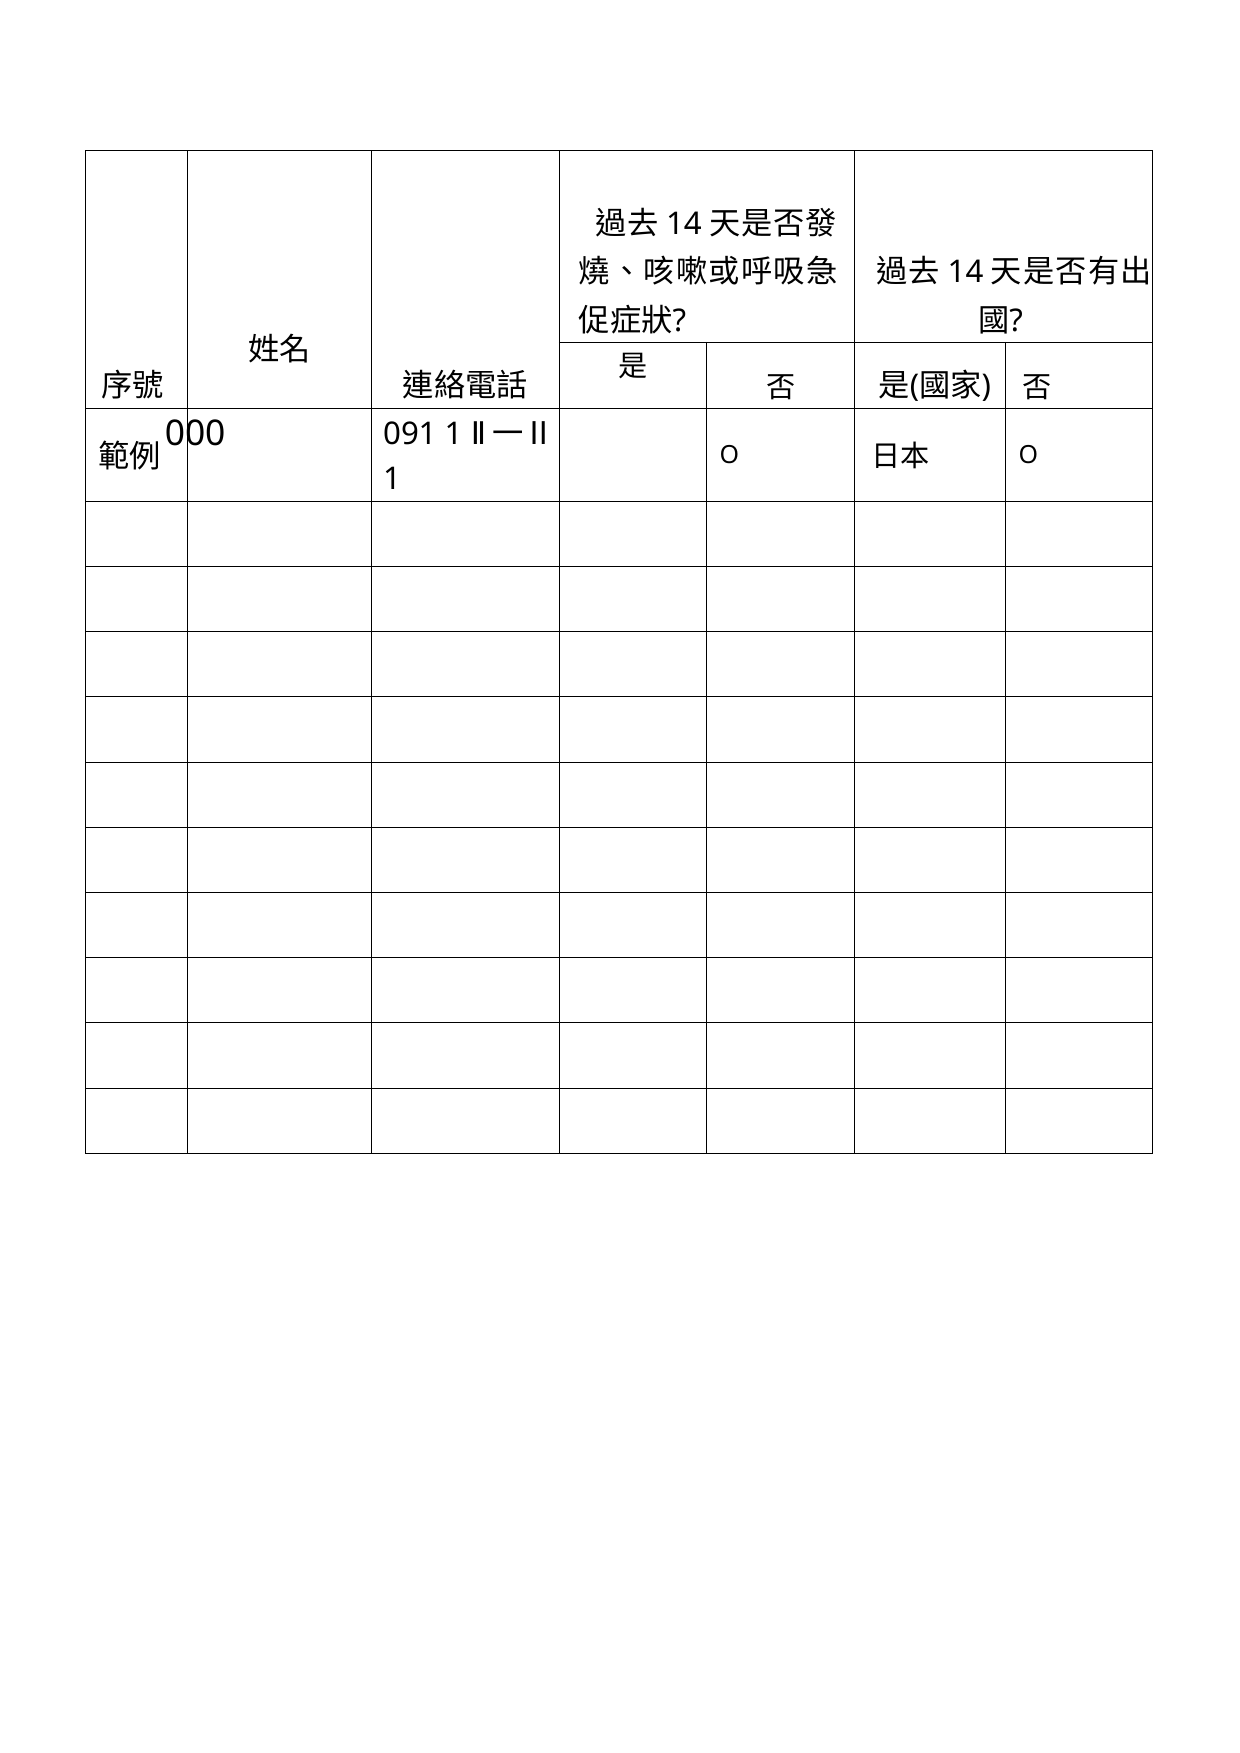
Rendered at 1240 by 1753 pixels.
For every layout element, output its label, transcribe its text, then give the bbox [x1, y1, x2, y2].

table_cell [560, 1023, 706, 1087]
table_cell [1006, 567, 1152, 631]
table_cell [86, 893, 187, 957]
table_cell [1006, 1089, 1152, 1153]
table_header 序號 [86, 151, 187, 407]
table_cell [86, 1089, 187, 1153]
table_cell 否 [707, 343, 854, 407]
table_cell [372, 1023, 559, 1087]
table_cell [86, 828, 187, 892]
table_cell [1006, 763, 1152, 827]
table_cell [188, 567, 371, 631]
table_cell [372, 502, 559, 566]
table_cell [855, 567, 1005, 631]
table_cell 是 [560, 343, 706, 407]
table_cell [707, 567, 854, 631]
table_cell [86, 567, 187, 631]
table_cell [855, 1023, 1005, 1087]
table_cell [86, 632, 187, 696]
table_cell 是(國家) [855, 343, 1005, 407]
table_cell [188, 502, 371, 566]
table_header 姓名 [188, 151, 371, 407]
table_cell [707, 828, 854, 892]
table_cell O [707, 409, 854, 501]
table_cell [372, 828, 559, 892]
table_cell [855, 828, 1005, 892]
table_cell [86, 502, 187, 566]
table_cell [707, 1023, 854, 1087]
table_cell [707, 1089, 854, 1153]
table_cell [86, 958, 187, 1022]
table_cell [372, 1089, 559, 1153]
table_cell 範例 [86, 409, 187, 501]
table_cell [560, 1089, 706, 1153]
table_cell [855, 763, 1005, 827]
table_cell [560, 502, 706, 566]
table_cell [707, 893, 854, 957]
table_cell [855, 502, 1005, 566]
table_cell [707, 697, 854, 761]
table_cell 日本 [855, 409, 1005, 501]
table_cell 091 1 Ⅱ一Ⅱ 1 [372, 409, 559, 501]
table_cell [188, 763, 371, 827]
table_cell [1006, 502, 1152, 566]
table_cell [86, 763, 187, 827]
table_cell [1006, 828, 1152, 892]
table_cell [86, 697, 187, 761]
table_cell [372, 958, 559, 1022]
table_cell [560, 828, 706, 892]
table_cell [707, 632, 854, 696]
table_cell [372, 697, 559, 761]
table_cell 否 [1006, 343, 1152, 407]
table_cell [560, 958, 706, 1022]
table_cell [707, 763, 854, 827]
table_cell [86, 1023, 187, 1087]
table_cell [560, 893, 706, 957]
table_cell [1006, 958, 1152, 1022]
table_cell [372, 893, 559, 957]
table_cell [188, 828, 371, 892]
table_cell [1006, 697, 1152, 761]
table_cell [188, 1089, 371, 1153]
table_cell [560, 567, 706, 631]
table_header 連絡電話 [372, 151, 559, 407]
table_cell [560, 409, 706, 501]
table_cell O [1006, 409, 1152, 501]
table_cell [372, 632, 559, 696]
table_cell [1006, 632, 1152, 696]
table_cell [188, 697, 371, 761]
table_cell [560, 697, 706, 761]
table_cell [855, 632, 1005, 696]
table_cell [560, 632, 706, 696]
table_cell [707, 958, 854, 1022]
table_cell [188, 632, 371, 696]
table_header 過去14天是否發燒、咳嗽或呼吸急促症狀? [560, 151, 854, 342]
table_cell [855, 697, 1005, 761]
table_cell [1006, 893, 1152, 957]
table_cell [707, 502, 854, 566]
table_cell [372, 567, 559, 631]
table_cell [188, 958, 371, 1022]
table_cell [560, 763, 706, 827]
table_cell [372, 763, 559, 827]
table_cell [855, 1089, 1005, 1153]
table_cell [855, 893, 1005, 957]
table_cell [188, 1023, 371, 1087]
table_cell [1006, 1023, 1152, 1087]
table_header 過去14天是否有出國? [855, 151, 1152, 342]
table_cell [855, 958, 1005, 1022]
table_cell 000 [188, 409, 371, 501]
table_cell [188, 893, 371, 957]
